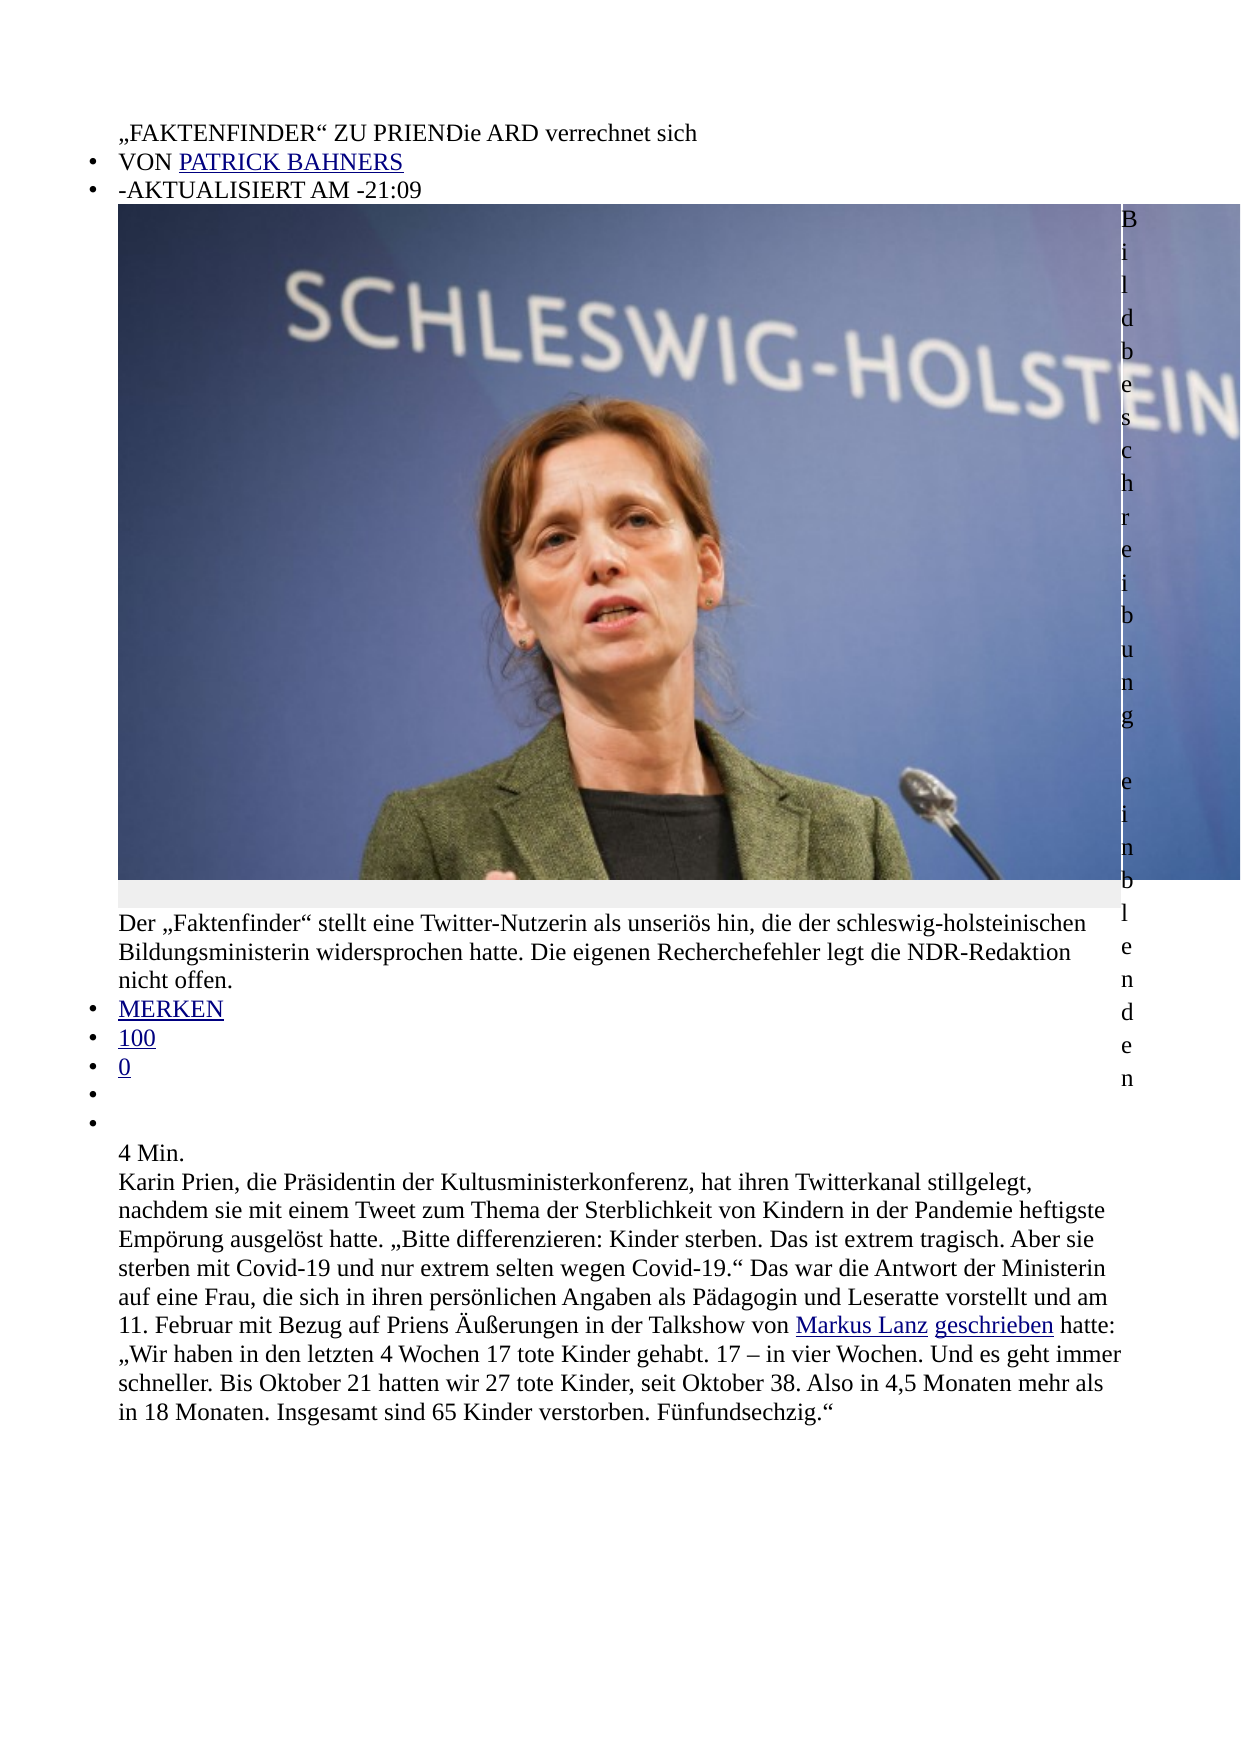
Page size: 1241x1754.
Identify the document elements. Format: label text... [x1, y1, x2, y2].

picture [1125, 613, 1130, 622]
picture [1126, 219, 1134, 226]
text „FAKTENFINDER“ ZU PRIENDie ARD verrechnet sich [118, 118, 1122, 147]
text Karin Prien, die Präsidentin der Kultusministerkonferenz, hat ihren Twitter­kanal stillgelegt, nachdem sie mit einem Tweet zum Thema der Sterblichkeit von Kindern in der Pandemie heftigste Em­pörung ausgelöst hatte. „Bitte differenzieren: Kinder sterben. Das ist extrem tragisch. Aber sie sterben mit Covid-19 und nur extrem selten wegen Covid-19.“ Das war die Antwort der Ministerin auf eine Frau, die sich in ihren persönlichen Angaben als Pädagogin und Leseratte vorstellt und am 11. Februar mit Bezug auf Priens Äußerungen in der Talkshow von Markus Lanz geschrieben hatte: „Wir haben in den letzten 4 Wochen 17 tote Kinder gehabt. 17 – in vier Wo­chen. Und es geht immer schneller. Bis Oktober 21 hatten wir 27 tote Kinder, seit Oktober 38. Also in 4,5 Monaten mehr als in 18 Monaten. Insgesamt sind 65 Kinder verstorben. Fünfundsechzig.“ [118, 1167, 1122, 1426]
list -AKTUALISIERT AM -21:09 [118, 176, 1122, 204]
list 100 [118, 1023, 1121, 1052]
text Der „Faktenfinder“ stellt eine Twitter-Nutzerin als unseriös hin, die der schleswig-holsteinischen Bildungsministerin widersprochen hatte. Die eigenen Recherchefehler legt die NDR-Redaktion nicht offen. [118, 908, 1121, 994]
picture [1125, 349, 1130, 358]
list 0 [118, 1052, 1121, 1081]
list VON PATRICK BAHNERS [118, 147, 1122, 176]
text 4 Min. [118, 1138, 1122, 1167]
picture [1123, 204, 1241, 880]
picture [1126, 212, 1133, 218]
picture [118, 204, 1121, 880]
list MERKEN [118, 994, 1121, 1023]
